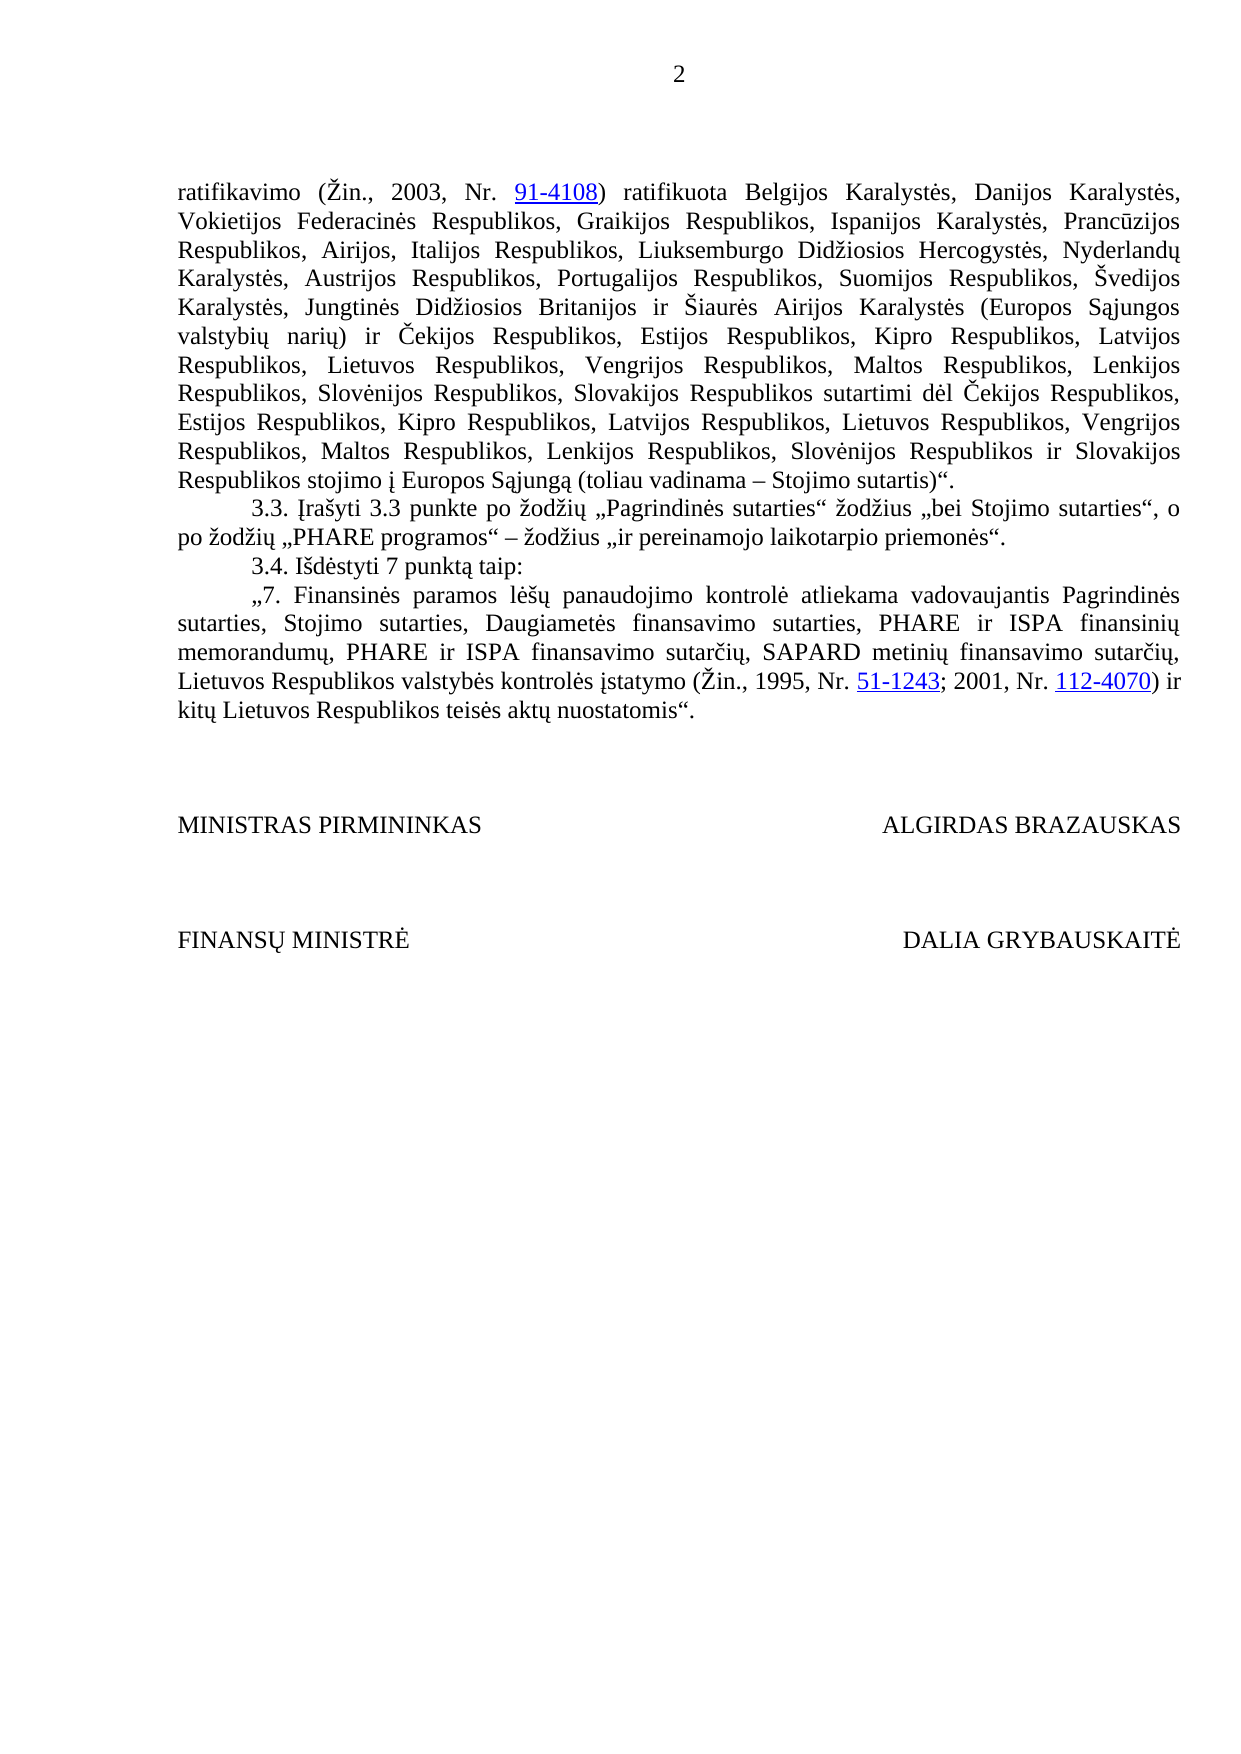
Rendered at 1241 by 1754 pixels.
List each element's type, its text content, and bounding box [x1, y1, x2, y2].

text „7. Finansinės paramos lėšų panaudojimo kontrolė atliekama vadovaujantis Pagrindinės sutarties, Stojimo sutarties, Daugiametės finansavimo sutarties, PHARE ir ISPA finansinių memorandumų, PHARE ir ISPA finansavimo sutarčių, SAPARD metinių finansavimo sutarčių, Lietuvos Respublikos valstybės kontrolės įstatymo (Žin., 1995, Nr. 51-1243; 2001, Nr. 112-4070) ir kitų Lietuvos Respublikos teisės aktų nuostatomis“. [177, 580, 1181, 723]
text 3.4. Išdėstyti 7 punktą taip: [177, 551, 1181, 580]
text 3.3. Įrašyti 3.3 punkte po žodžių „Pagrindinės sutarties“ žodžius „bei Stojimo sutarties“, o po žodžių „PHARE programos“ – žodžius „ir pereinamojo laikotarpio priemonės“. [177, 493, 1181, 551]
text Finansų ministrė Dalia Grybauskaitė [177, 925, 1181, 953]
text ratifikavimo (Žin., 2003, Nr. 91-4108) ratifikuota Belgijos Karalystės, Danijos Karalystės, Vokietijos Federacinės Respublikos, Graikijos Respublikos, Ispanijos Karalystės, Prancūzijos Respublikos, Airijos, Italijos Respublikos, Liuksemburgo Didžiosios Hercogystės, Nyderlandų Karalystės, Austrijos Respublikos, Portugalijos Respublikos, Suomijos Respublikos, Švedijos Karalystės, Jungtinės Didžiosios Britanijos ir Šiaurės Airijos Karalystės (Europos Sąjungos valstybių narių) ir Čekijos Respublikos, Estijos Respublikos, Kipro Respublikos, Latvijos Respublikos, Lietuvos Respublikos, Vengrijos Respublikos, Maltos Respublikos, Lenkijos Respublikos, Slovėnijos Respublikos, Slovakijos Respublikos sutartimi dėl Čekijos Respublikos, Estijos Respublikos, Kipro Respublikos, Latvijos Respublikos, Lietuvos Respublikos, Vengrijos Respublikos, Maltos Respublikos, Lenkijos Respublikos, Slovėnijos Respublikos ir Slovakijos Respublikos stojimo į Europos Sąjungą (toliau vadinama – Stojimo sutartis)“. [177, 177, 1181, 493]
text Ministras Pirmininkas Algirdas Brazauskas [177, 810, 1181, 838]
